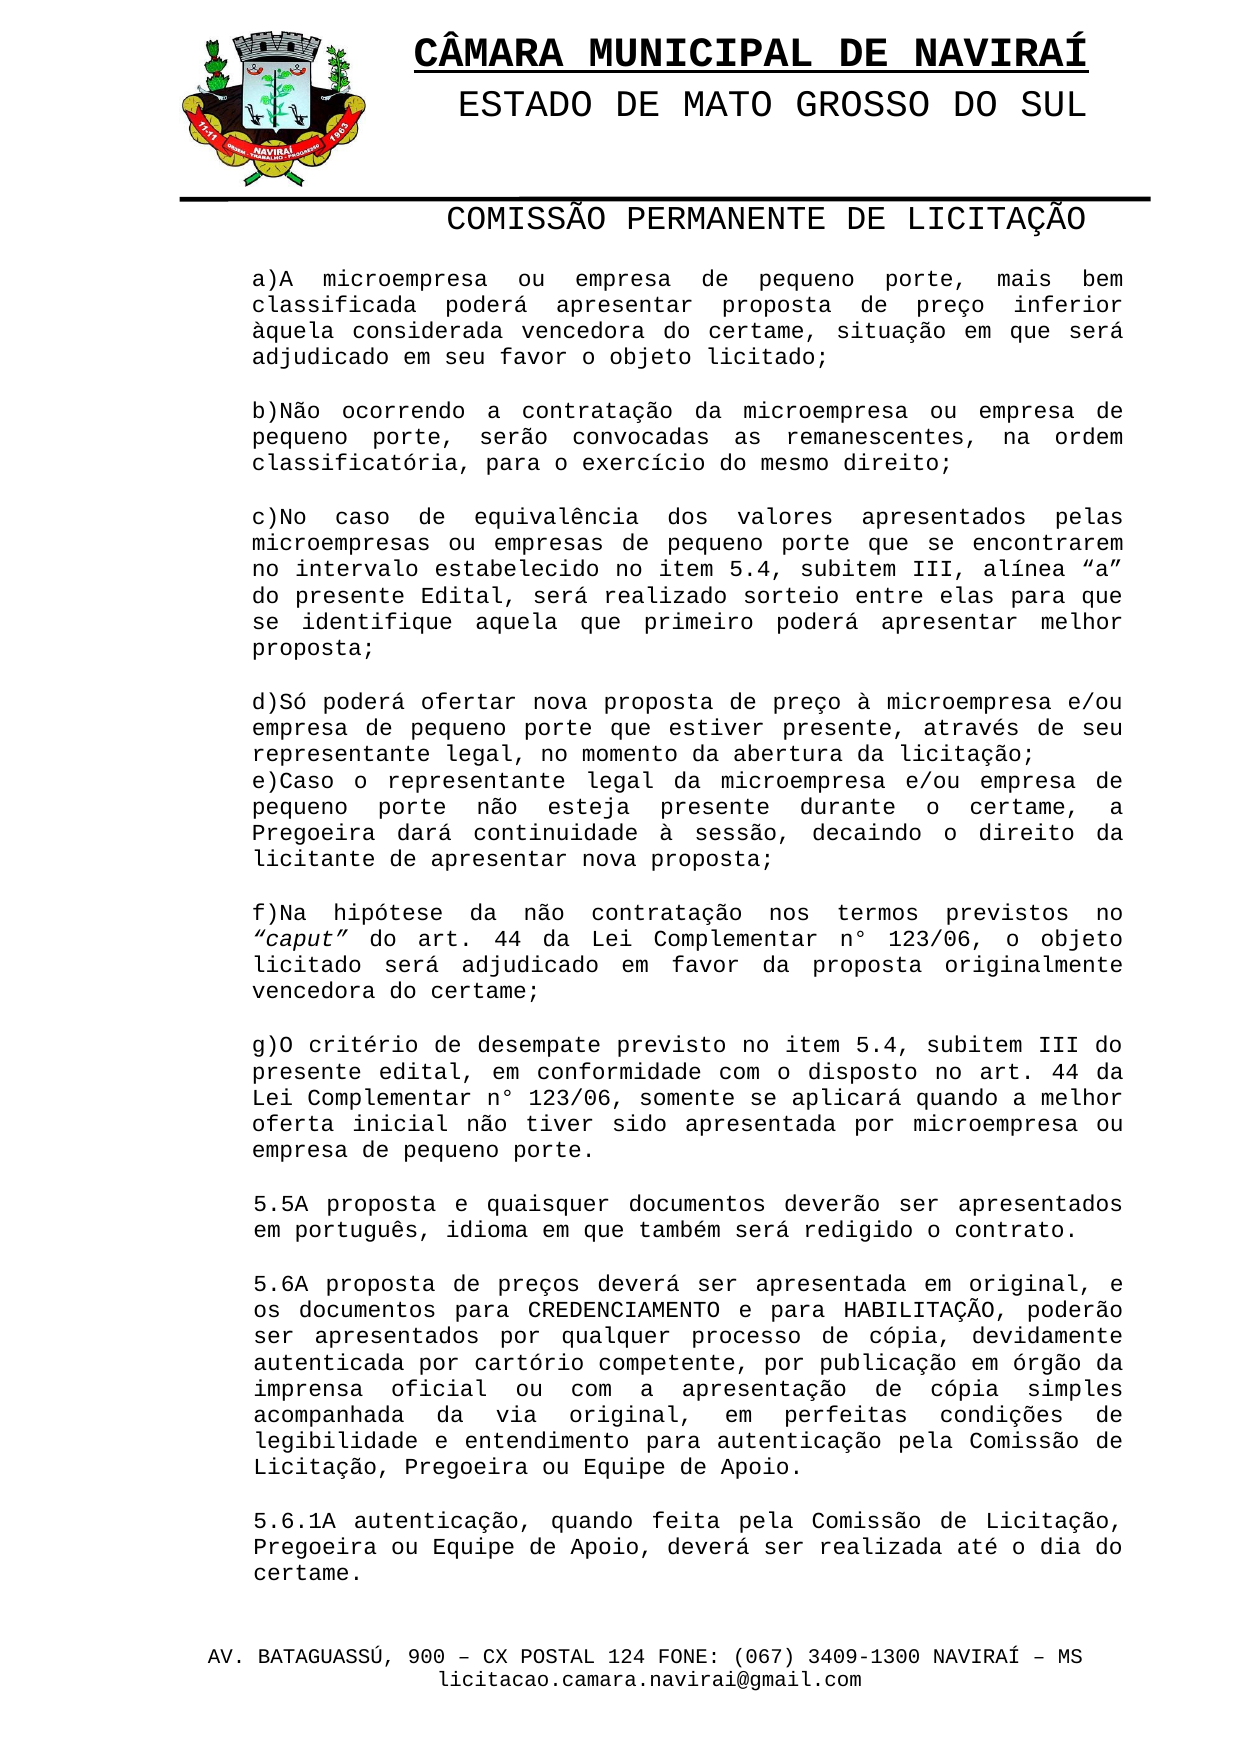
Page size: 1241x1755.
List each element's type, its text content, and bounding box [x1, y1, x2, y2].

list Só poderá ofertar nova proposta de preço à microempresa e/ou empresa de pequeno porte que estiver presente, através de seu representante legal, no momento da abertura da licitação; [177, 690, 1124, 768]
list Caso o representante legal da microempresa e/ou empresa de pequeno porte não esteja presente durante o certame, a Pregoeira dará continuidade à sessão, decaindo o direito da licitante de apresentar nova proposta; [177, 769, 1124, 873]
list A autenticação, quando feita pela Comissão de Licitação, Pregoeira ou Equipe de Apoio, deverá ser realizada até o dia do certame. [177, 1509, 1124, 1588]
list No caso de equivalência dos valores apresentados pelas microempresas ou empresas de pequeno porte que se encontrarem no intervalo estabelecido no item 5.4, subitem III, alínea “a” do presente Edital, será realizado sorteio entre elas para que se identifique aquela que primeiro poderá apresentar melhor proposta; [177, 506, 1124, 662]
list A microempresa ou empresa de pequeno porte, mais bem classificada poderá apresentar proposta de preço inferior àquela considerada vencedora do certame, situação em que será adjudicado em seu favor o objeto licitado; [177, 267, 1124, 371]
list A proposta de preços deverá ser apresentada em original, e os documentos para CREDENCIAMENTO e para HABILITAÇÃO, poderão ser apresentados por qualquer processo de cópia, devidamente autenticada por cartório competente, por publicação em órgão da imprensa oficial ou com a apresentação de cópia simples acompanhada da via original, em perfeitas condições de legibilidade e entendimento para autenticação pela Comissão de Licitação, Pregoeira ou Equipe de Apoio. [177, 1272, 1124, 1481]
list A proposta e quaisquer documentos deverão ser apresentados em português, idioma em que também será redigido o contrato. [177, 1192, 1124, 1244]
list Na hipótese da não contratação nos termos previstos no “caput” do art. 44 da Lei Complementar n° 123/06, o objeto licitado será adjudicado em favor da proposta originalmente vencedora do certame; [177, 901, 1124, 1006]
list O critério de desempate previsto no item 5.4, subitem III do presente edital, em conformidade com o disposto no art. 44 da Lei Complementar n° 123/06, somente se aplicará quando a melhor oferta inicial não tiver sido apresentada por microempresa ou empresa de pequeno porte. [177, 1034, 1124, 1164]
list Não ocorrendo a contratação da microempresa ou empresa de pequeno porte, serão convocadas as remanescentes, na ordem classificatória, para o exercício do mesmo direito; [177, 399, 1124, 477]
